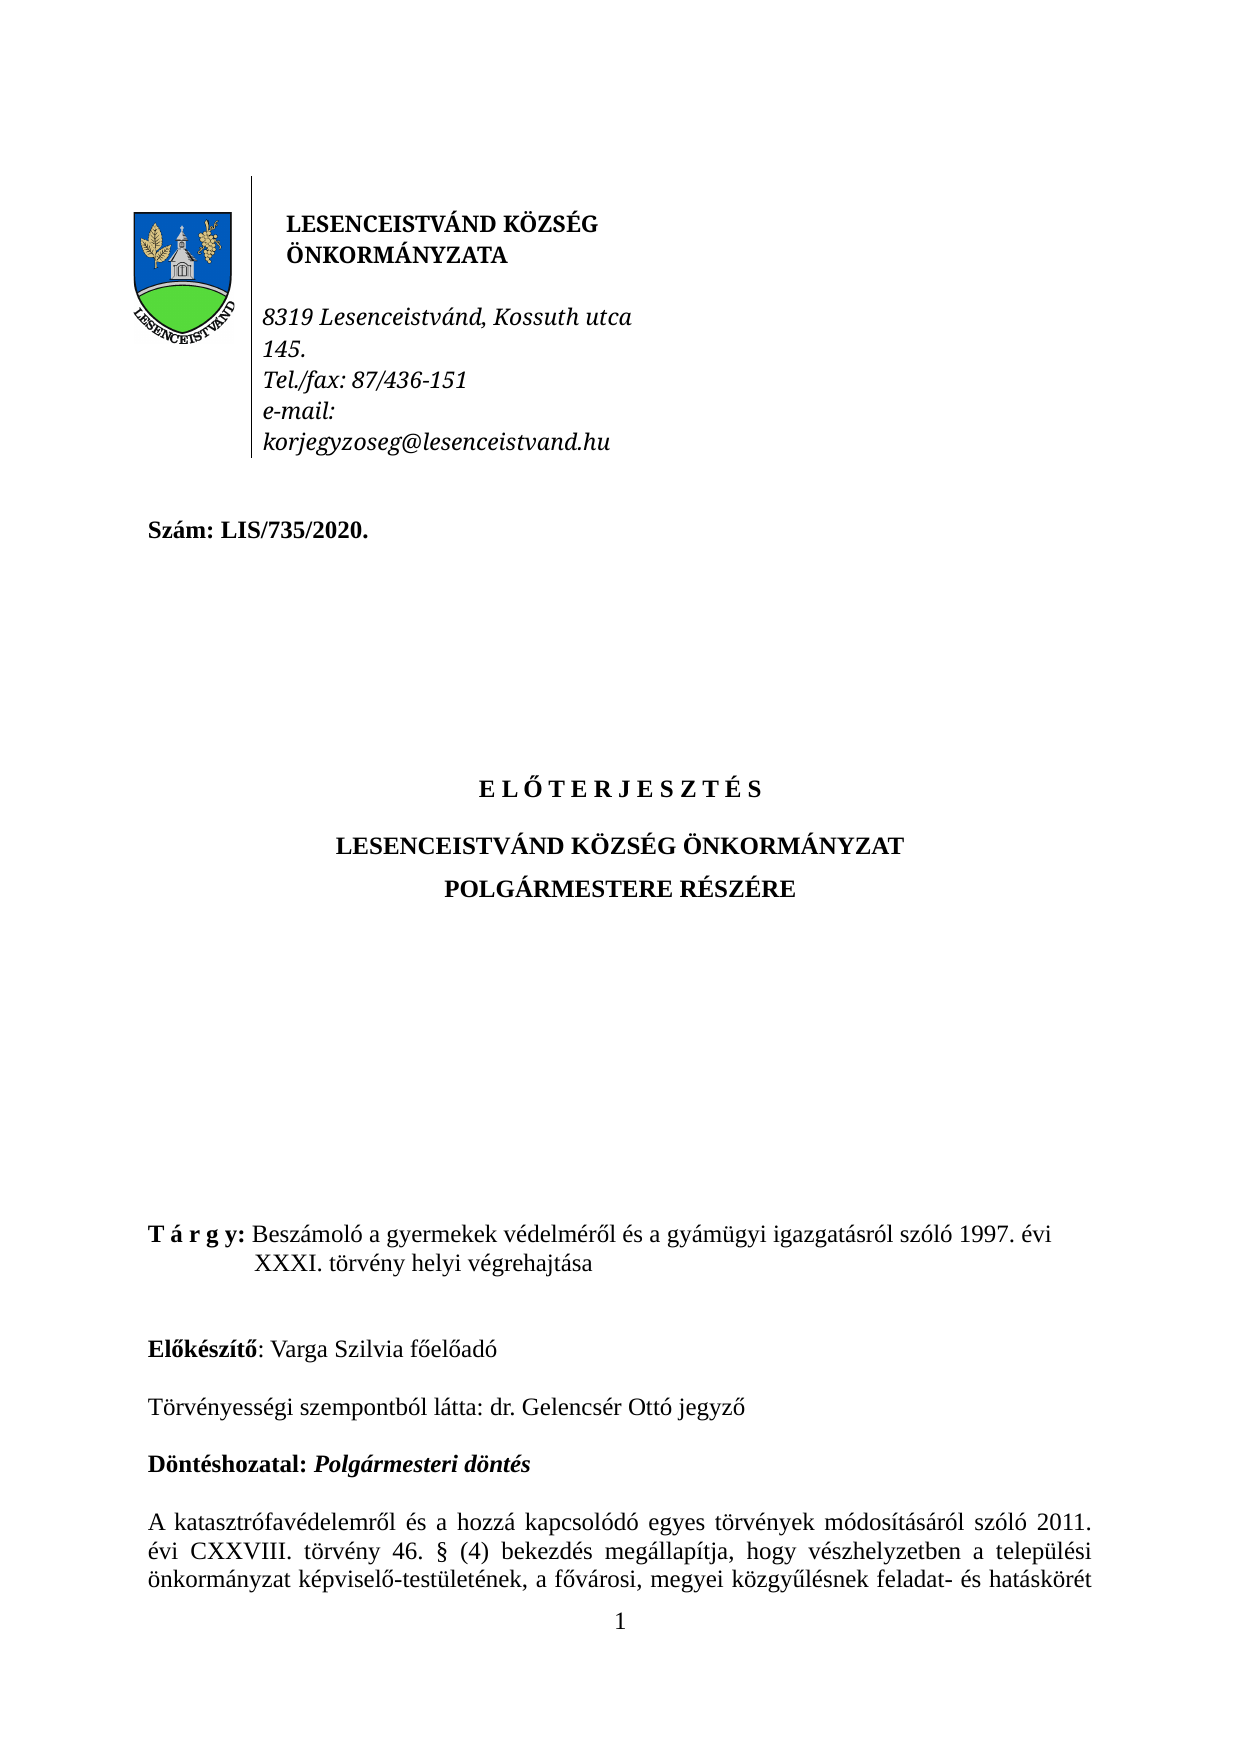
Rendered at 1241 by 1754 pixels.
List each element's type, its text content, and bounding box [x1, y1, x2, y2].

text LESENCEISTVÁND KÖZSÉG ÖNKORMÁNYZAT [148, 831, 1093, 860]
text T á r g y: Beszámoló a gyermekek védelméről és a gyámügyi igazgatásról szóló 1997. évi [148, 1219, 1093, 1248]
table_header [129, 176, 251, 458]
text POLGÁRMESTERE RÉSZÉRE [148, 874, 1093, 903]
text Döntéshozatal: Polgármesteri döntés [148, 1449, 1093, 1478]
text Törvényességi szempontból látta: dr. Gelencsér Ottó jegyző [148, 1392, 1093, 1421]
text Szám: LIS/735/2020. [148, 515, 1093, 544]
text XXXI. törvény helyi végrehajtása [148, 1248, 1093, 1277]
table_header LESENCEISTVÁND KÖZSÉG ÖNKORMÁNYZATA 8319 Lesenceistvánd, Kossuth utca 145. Tel./fax: 87/436-151 e-mail: korjegyzoseg@lesenceistvand.hu [252, 176, 675, 458]
text E L Ő T E R J E S Z T É S [148, 774, 1093, 803]
text A katasztrófavédelemről és a hozzá kapcsolódó egyes törvények módosításáról szóló 2011. évi CXXVIII. törvény 46. § (4) bekezdés megállapítja, hogy vészhelyzetben a települési önkormányzat képviselő-testületének, a fővárosi, megyei közgyűlésnek feladat- és hatáskörét [148, 1507, 1093, 1593]
text Előkészítő: Varga Szilvia főelőadó [148, 1334, 1093, 1363]
